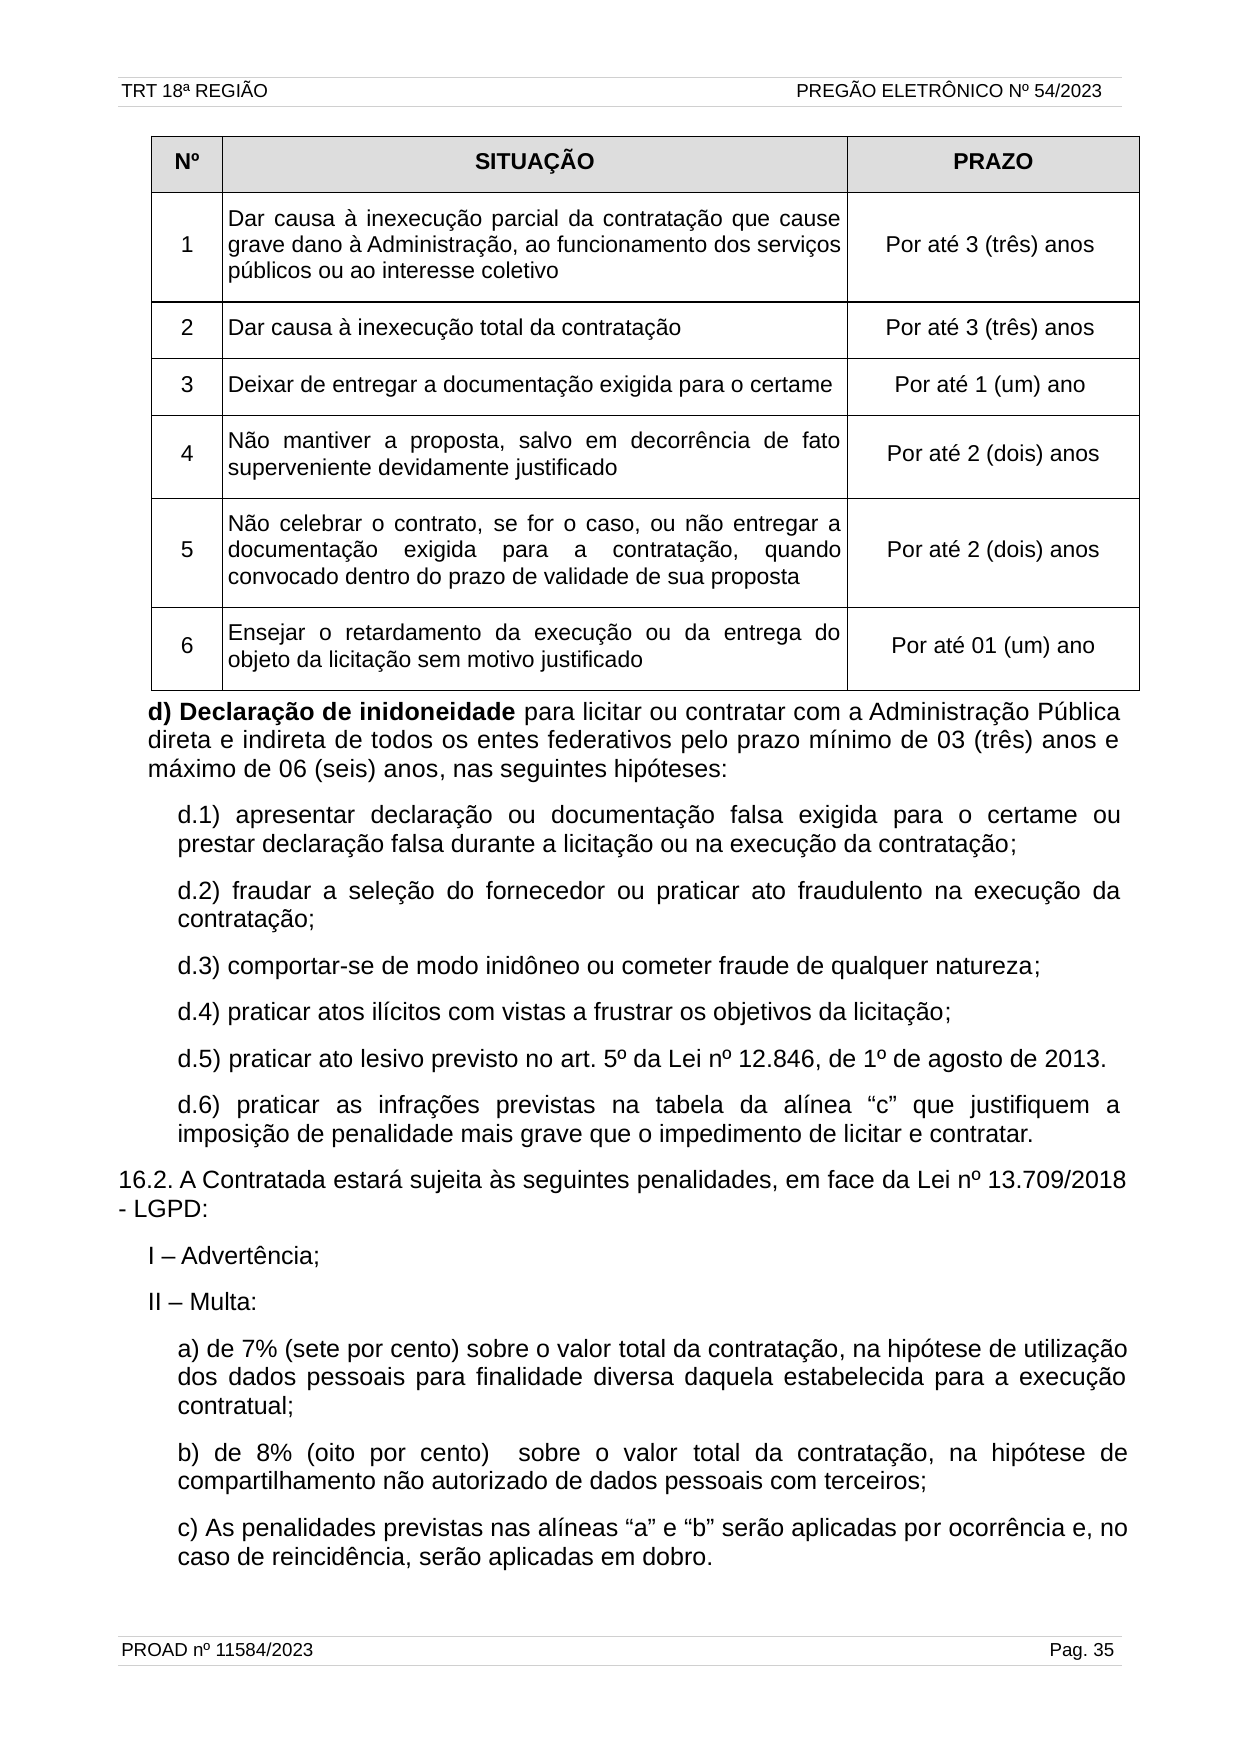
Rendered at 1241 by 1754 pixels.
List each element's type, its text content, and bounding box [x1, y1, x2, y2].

text c) As penalidades previstas nas alíneas “a” e “b” serão aplicadas por ocorrência e, no caso de reincidência, serão aplicadas em dobro. [177, 1513, 1128, 1570]
table_header SITUAÇÃO [223, 137, 847, 192]
text b) de 8% (oito por cento) sobre o valor total da contratação, na hipótese de compartilhamento não autorizado de dados pessoais com terceiros; [177, 1438, 1128, 1495]
table_cell 5 [152, 499, 222, 607]
table_cell 3 [152, 359, 222, 414]
text I – Advertência; [118, 1241, 1128, 1269]
table_cell Dar causa à inexecução total da contratação [223, 303, 847, 358]
text II – Multa: [118, 1287, 1128, 1316]
table_cell Dar causa à inexecução parcial da contratação que cause grave dano à Administração, ao funcionamento dos serviços públicos ou ao interesse coletivo [223, 193, 847, 301]
table_cell Por até 3 (três) anos [848, 303, 1139, 358]
table_cell Por até 01 (um) ano [848, 608, 1139, 689]
table_cell Por até 3 (três) anos [848, 193, 1139, 301]
table_cell 6 [152, 608, 222, 689]
text d.2) fraudar a seleção do fornecedor ou praticar ato fraudulento na execução da contratação; [177, 876, 1122, 933]
table_cell 2 [152, 303, 222, 358]
table_cell Por até 2 (dois) anos [848, 416, 1139, 497]
text d.3) comportar-se de modo inidôneo ou cometer fraude de qualquer natureza; [177, 951, 1122, 980]
text d.6) praticar as infrações previstas na tabela da alínea “c” que justifiquem a imposição de penalidade mais grave que o impedimento de licitar e contratar. [177, 1090, 1122, 1148]
table_cell Não mantiver a proposta, salvo em decorrência de fato superveniente devidamente justificado [223, 416, 847, 497]
table_cell Por até 1 (um) ano [848, 359, 1139, 414]
table_cell 4 [152, 416, 222, 497]
table_cell Deixar de entregar a documentação exigida para o certame [223, 359, 847, 414]
text d.5) praticar ato lesivo previsto no art. 5º da Lei nº 12.846, de 1º de agosto de 2013. [177, 1044, 1122, 1073]
text d) Declaração de inidoneidade para licitar ou contratar com a Administração Pública direta e indireta de todos os entes federativos pelo prazo mínimo de 03 (três) anos e máximo de 06 (seis) anos, nas seguintes hipóteses: [148, 697, 1122, 783]
table_cell 1 [152, 193, 222, 301]
table_cell Por até 2 (dois) anos [848, 499, 1139, 607]
table_cell Ensejar o retardamento da execução ou da entrega do objeto da licitação sem motivo justificado [223, 608, 847, 689]
text a) de 7% (sete por cento) sobre o valor total da contratação, na hipótese de utilização dos dados pessoais para finalidade diversa daquela estabelecida para a execução contratual; [177, 1334, 1128, 1420]
text d.1) apresentar declaração ou documentação falsa exigida para o certame ou prestar declaração falsa durante a licitação ou na execução da contratação; [177, 801, 1122, 858]
text d.4) praticar atos ilícitos com vistas a frustrar os objetivos da licitação; [177, 997, 1122, 1026]
text 16.2. A Contratada estará sujeita às seguintes penalidades, em face da Lei nº 13.709/2018 - LGPD: [118, 1166, 1128, 1223]
table_header PRAZO [848, 137, 1139, 192]
table_header Nº [152, 137, 222, 192]
table_cell Não celebrar o contrato, se for o caso, ou não entregar a documentação exigida para a contratação, quando convocado dentro do prazo de validade de sua proposta [223, 499, 847, 607]
